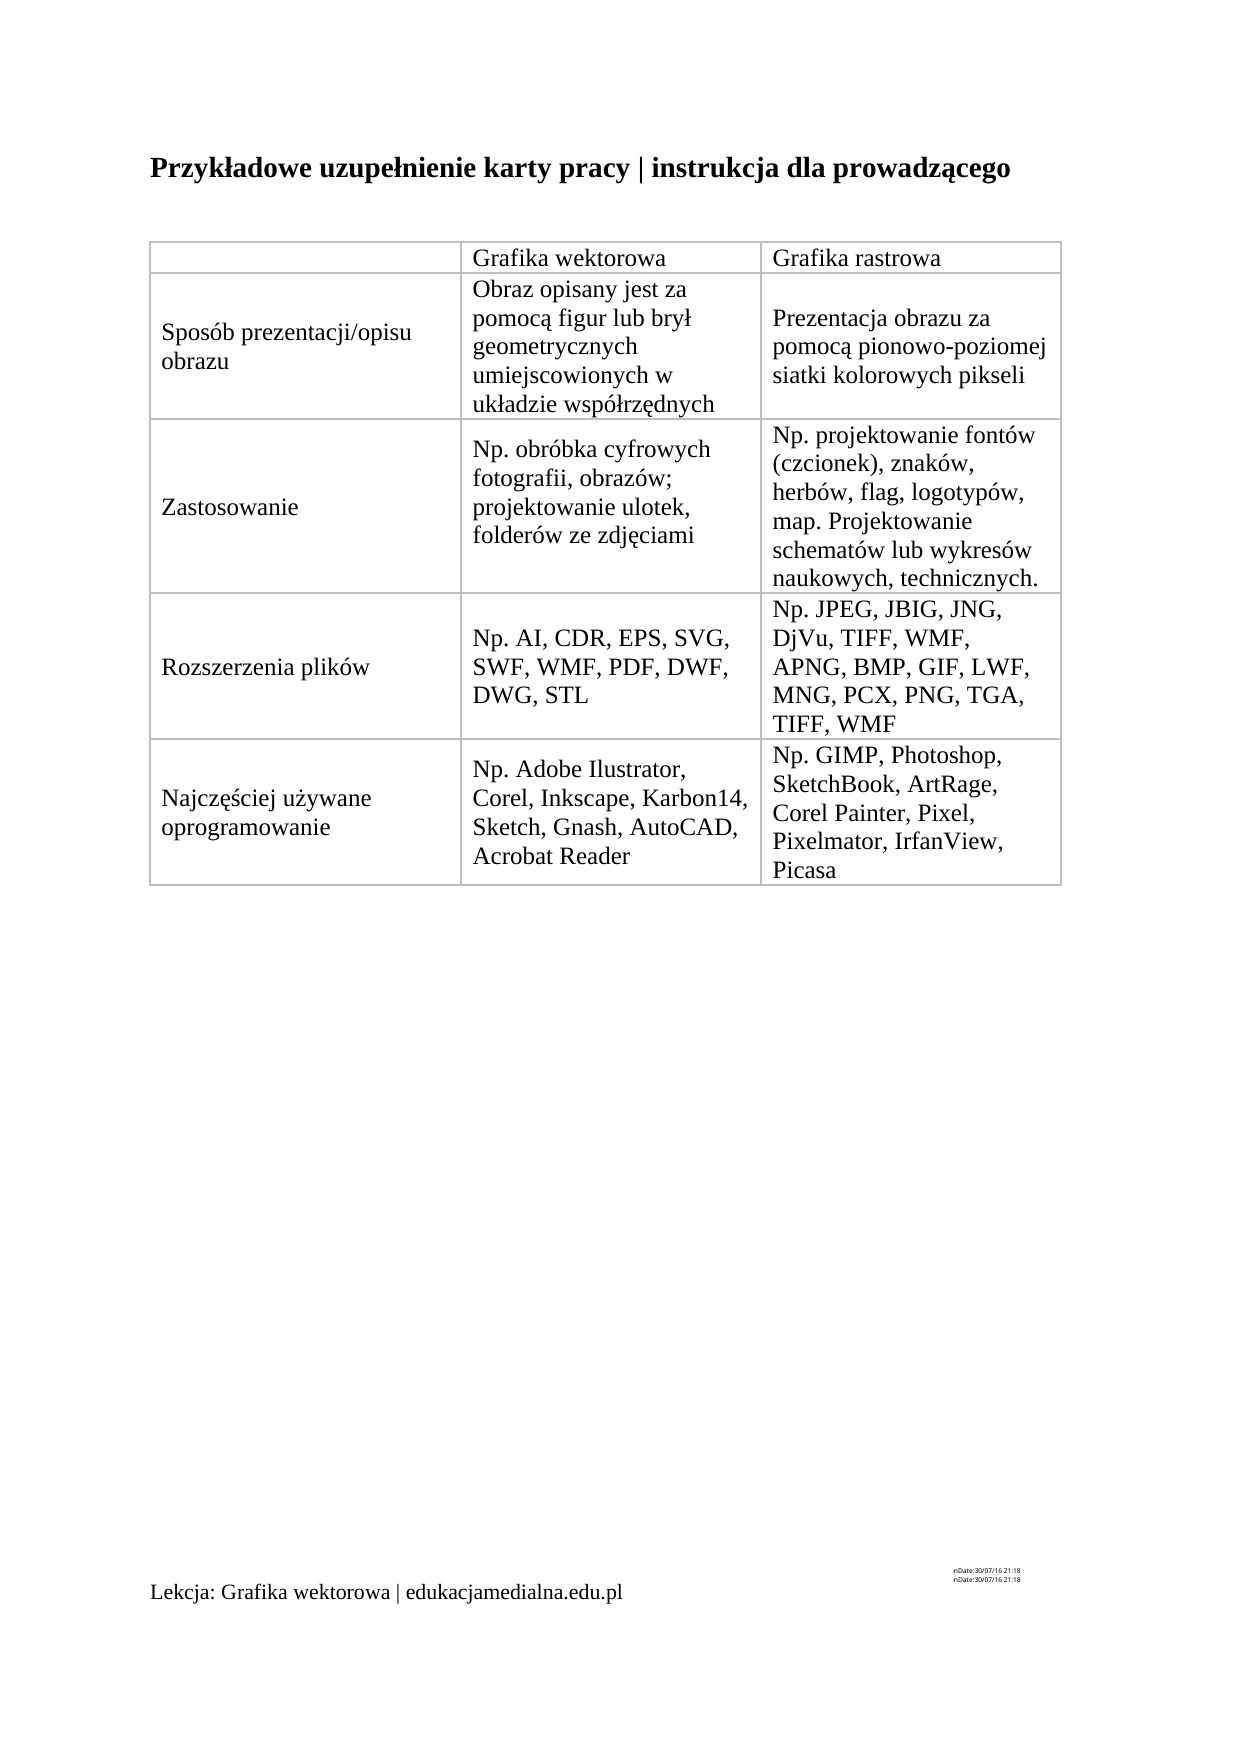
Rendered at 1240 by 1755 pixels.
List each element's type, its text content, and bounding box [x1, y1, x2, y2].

table_cell Rozszerzenia plików [151, 594, 460, 738]
table_cell Np. JPEG, JBIG, JNG, DjVu, TIFF, WMF, APNG, BMP, GIF, LWF, MNG, PCX, PNG, TGA, TIFF, WMF [762, 594, 1060, 738]
table_cell Np. projektowanie fontów (czcionek), znaków, herbów, flag, logotypów, map. Projektowanie schematów lub wykresów naukowych, technicznych. [762, 420, 1060, 592]
table_cell Prezentacja obrazu za pomocą pionowo-poziomej siatki kolorowych pikseli [762, 274, 1060, 418]
text Przykładowe uzupełnienie karty pracy | instrukcja dla prowadzącego [150, 150, 1089, 183]
table_header [151, 243, 460, 272]
table_cell Sposób prezentacji/opisu obrazu [151, 274, 460, 418]
table_cell Najczęściej używane oprogramowanie [151, 740, 460, 884]
table_cell Np. GIMP, Photoshop, SketchBook, ArtRage, Corel Painter, Pixel, Pixelmator, IrfanView, Picasa [762, 740, 1060, 884]
table_cell Np. obróbka cyfrowych fotografii, obrazów; projektowanie ulotek, folderów ze zdjęciami [462, 420, 760, 592]
table_header Grafika rastrowa [762, 243, 1060, 272]
table_header Grafika wektorowa [462, 243, 760, 272]
table_cell Np. Adobe Ilustrator, Corel, Inkscape, Karbon14, Sketch, Gnash, AutoCAD, Acrobat Reader [462, 740, 760, 884]
table_cell Np. AI, CDR, EPS, SVG, SWF, WMF, PDF, DWF, DWG, STL [462, 594, 760, 738]
table_cell Obraz opisany jest za pomocą figur lub brył geometrycznych umiejscowionych w układzie współrzędnych [462, 274, 760, 418]
table_cell Zastosowanie [151, 420, 460, 592]
